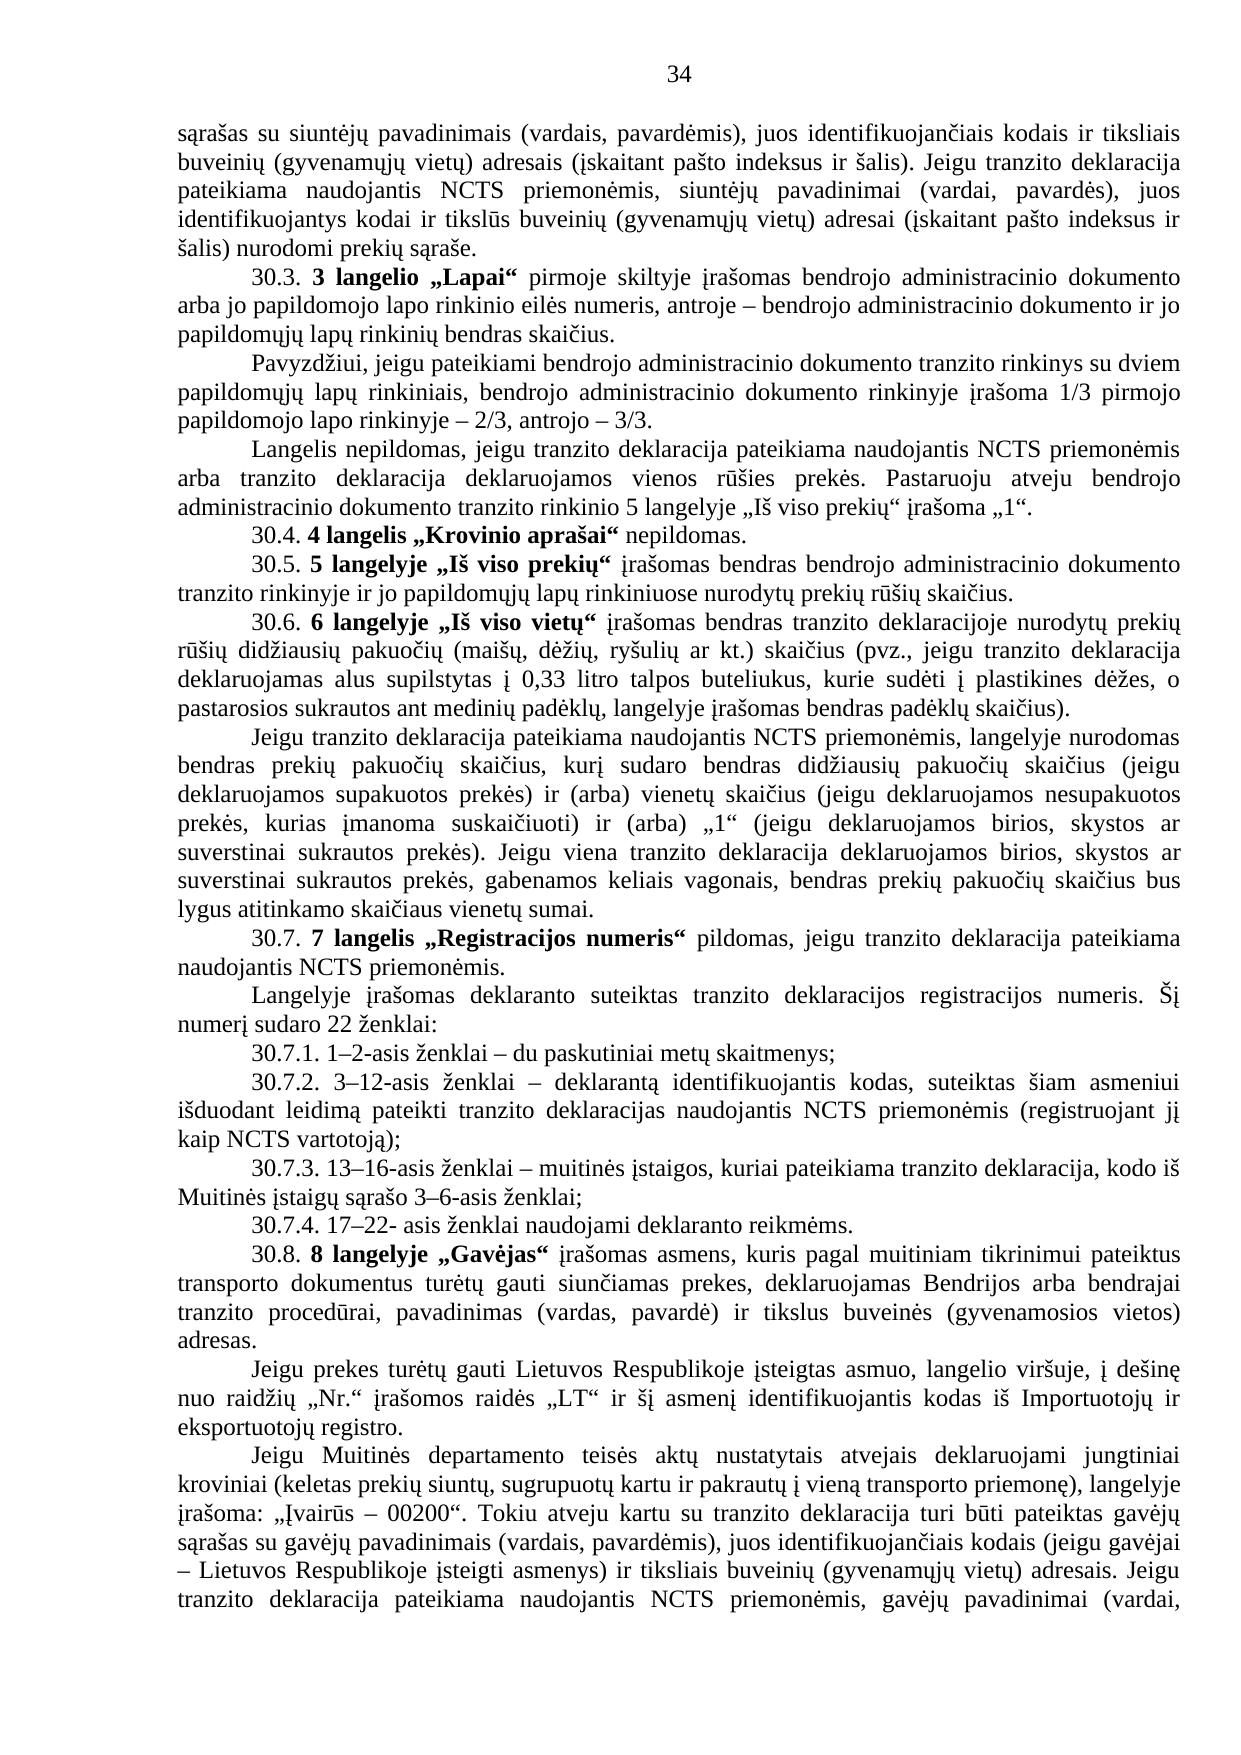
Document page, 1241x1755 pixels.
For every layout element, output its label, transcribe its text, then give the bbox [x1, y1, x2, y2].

text 30.4. 4 langelis „Krovinio aprašai“ nepildomas. [177, 521, 1181, 549]
text 30.7.4. 17–22- asis ženklai naudojami deklaranto reikmėms. [177, 1211, 1181, 1239]
text Pavyzdžiui, jeigu pateikiami bendrojo administracinio dokumento tranzito rinkinys su dviem papildomųjų lapų rinkiniais, bendrojo administracinio dokumento rinkinyje įrašoma 1/3 pirmojo papildomojo lapo rinkinyje – 2/3, antrojo – 3/3. [177, 348, 1181, 434]
text Jeigu Muitinės departamento teisės aktų nustatytais atvejais deklaruojami jungtiniai kroviniai (keletas prekių siuntų, sugrupuotų kartu ir pakrautų į vieną transporto priemonę), langelyje įrašoma: „Įvairūs – 00200“. Tokiu atveju kartu su tranzito deklaracija turi būti pateiktas gavėjų sąrašas su gavėjų pavadinimais (vardais, pavardėmis), juos identifikuojančiais kodais (jeigu gavėjai – Lietuvos Respublikoje įsteigti asmenys) ir tiksliais buveinių (gyvenamųjų vietų) adresais. Jeigu tranzito deklaracija pateikiama naudojantis NCTS priemonėmis, gavėjų pavadinimai (vardai, [177, 1441, 1181, 1613]
text 30.5. 5 langelyje „Iš viso prekių“ įrašomas bendras bendrojo administracinio dokumento tranzito rinkinyje ir jo papildomųjų lapų rinkiniuose nurodytų prekių rūšių skaičius. [177, 549, 1181, 607]
text Langelis nepildomas, jeigu tranzito deklaracija pateikiama naudojantis NCTS priemonėmis arba tranzito deklaracija deklaruojamos vienos rūšies prekės. Pastaruoju atveju bendrojo administracinio dokumento tranzito rinkinio 5 langelyje „Iš viso prekių“ įrašoma „1“. [177, 434, 1181, 521]
text 30.8. 8 langelyje „Gavėjas“ įrašomas asmens, kuris pagal muitiniam tikrinimui pateiktus transporto dokumentus turėtų gauti siunčiamas prekes, deklaruojamas Bendrijos arba bendrajai tranzito procedūrai, pavadinimas (vardas, pavardė) ir tikslus buveinės (gyvenamosios vietos) adresas. [177, 1239, 1181, 1354]
text 30.7.3. 13–16-asis ženklai – muitinės įstaigos, kuriai pateikiama tranzito deklaracija, kodo iš Muitinės įstaigų sąrašo 3–6-asis ženklai; [177, 1153, 1181, 1211]
text 30.7.2. 3–12-asis ženklai – deklarantą identifikuojantis kodas, suteiktas šiam asmeniui išduodant leidimą pateikti tranzito deklaracijas naudojantis NCTS priemonėmis (registruojant jį kaip NCTS vartotoją); [177, 1067, 1181, 1153]
text 30.7. 7 langelis „Registracijos numeris“ pildomas, jeigu tranzito deklaracija pateikiama naudojantis NCTS priemonėmis. [177, 923, 1181, 981]
text 30.3. 3 langelio „Lapai“ pirmoje skiltyje įrašomas bendrojo administracinio dokumento arba jo papildomojo lapo rinkinio eilės numeris, antroje – bendrojo administracinio dokumento ir jo papildomųjų lapų rinkinių bendras skaičius. [177, 262, 1181, 348]
text 30.7.1. 1–2-asis ženklai – du paskutiniai metų skaitmenys; [177, 1038, 1181, 1067]
text 30.6. 6 langelyje „Iš viso vietų“ įrašomas bendras tranzito deklaracijoje nurodytų prekių rūšių didžiausių pakuočių (maišų, dėžių, ryšulių ar kt.) skaičius (pvz., jeigu tranzito deklaracija deklaruojamas alus supilstytas į 0,33 litro talpos buteliukus, kurie sudėti į plastikines dėžes, o pastarosios sukrautos ant medinių padėklų, langelyje įrašomas bendras padėklų skaičius). [177, 607, 1181, 722]
text Langelyje įrašomas deklaranto suteiktas tranzito deklaracijos registracijos numeris. Šį numerį sudaro 22 ženklai: [177, 981, 1181, 1038]
text Jeigu tranzito deklaracija pateikiama naudojantis NCTS priemonėmis, langelyje nurodomas bendras prekių pakuočių skaičius, kurį sudaro bendras didžiausių pakuočių skaičius (jeigu deklaruojamos supakuotos prekės) ir (arba) vienetų skaičius (jeigu deklaruojamos nesupakuotos prekės, kurias įmanoma suskaičiuoti) ir (arba) „1“ (jeigu deklaruojamos birios, skystos ar suverstinai sukrautos prekės). Jeigu viena tranzito deklaracija deklaruojamos birios, skystos ar suverstinai sukrautos prekės, gabenamos keliais vagonais, bendras prekių pakuočių skaičius bus lygus atitinkamo skaičiaus vienetų sumai. [177, 722, 1181, 923]
text Jeigu prekes turėtų gauti Lietuvos Respublikoje įsteigtas asmuo, langelio viršuje, į dešinę nuo raidžių „Nr.“ įrašomos raidės „LT“ ir šį asmenį identifikuojantis kodas iš Importuotojų ir eksportuotojų registro. [177, 1354, 1181, 1441]
text sąrašas su siuntėjų pavadinimais (vardais, pavardėmis), juos identifikuojančiais kodais ir tiksliais buveinių (gyvenamųjų vietų) adresais (įskaitant pašto indeksus ir šalis). Jeigu tranzito deklaracija pateikiama naudojantis NCTS priemonėmis, siuntėjų pavadinimai (vardai, pavardės), juos identifikuojantys kodai ir tikslūs buveinių (gyvenamųjų vietų) adresai (įskaitant pašto indeksus ir šalis) nurodomi prekių sąraše. [177, 118, 1181, 262]
